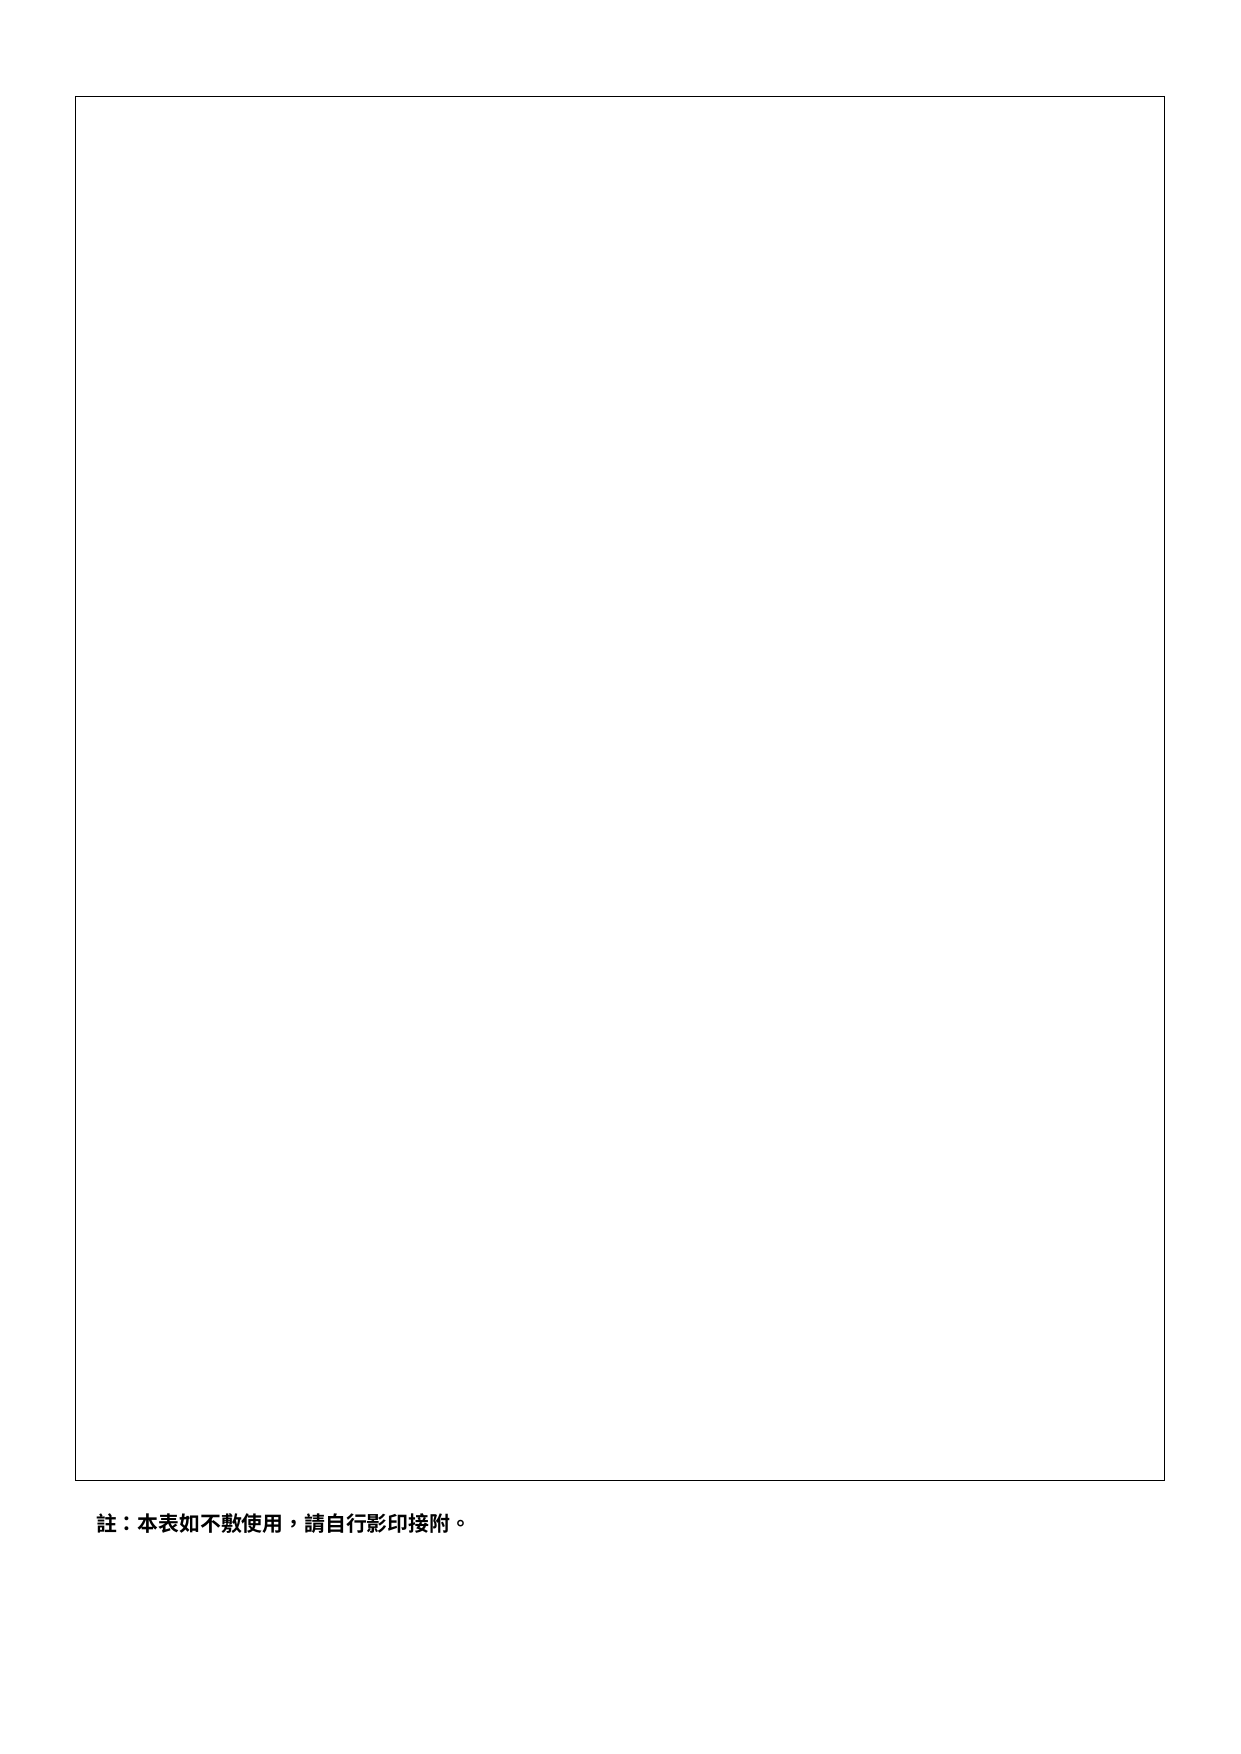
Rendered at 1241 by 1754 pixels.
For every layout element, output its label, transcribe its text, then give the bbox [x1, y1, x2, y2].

text 註：本表如不敷使用，請自行影印接附。 [75, 1481, 1165, 1543]
table_header [76, 97, 1164, 1479]
